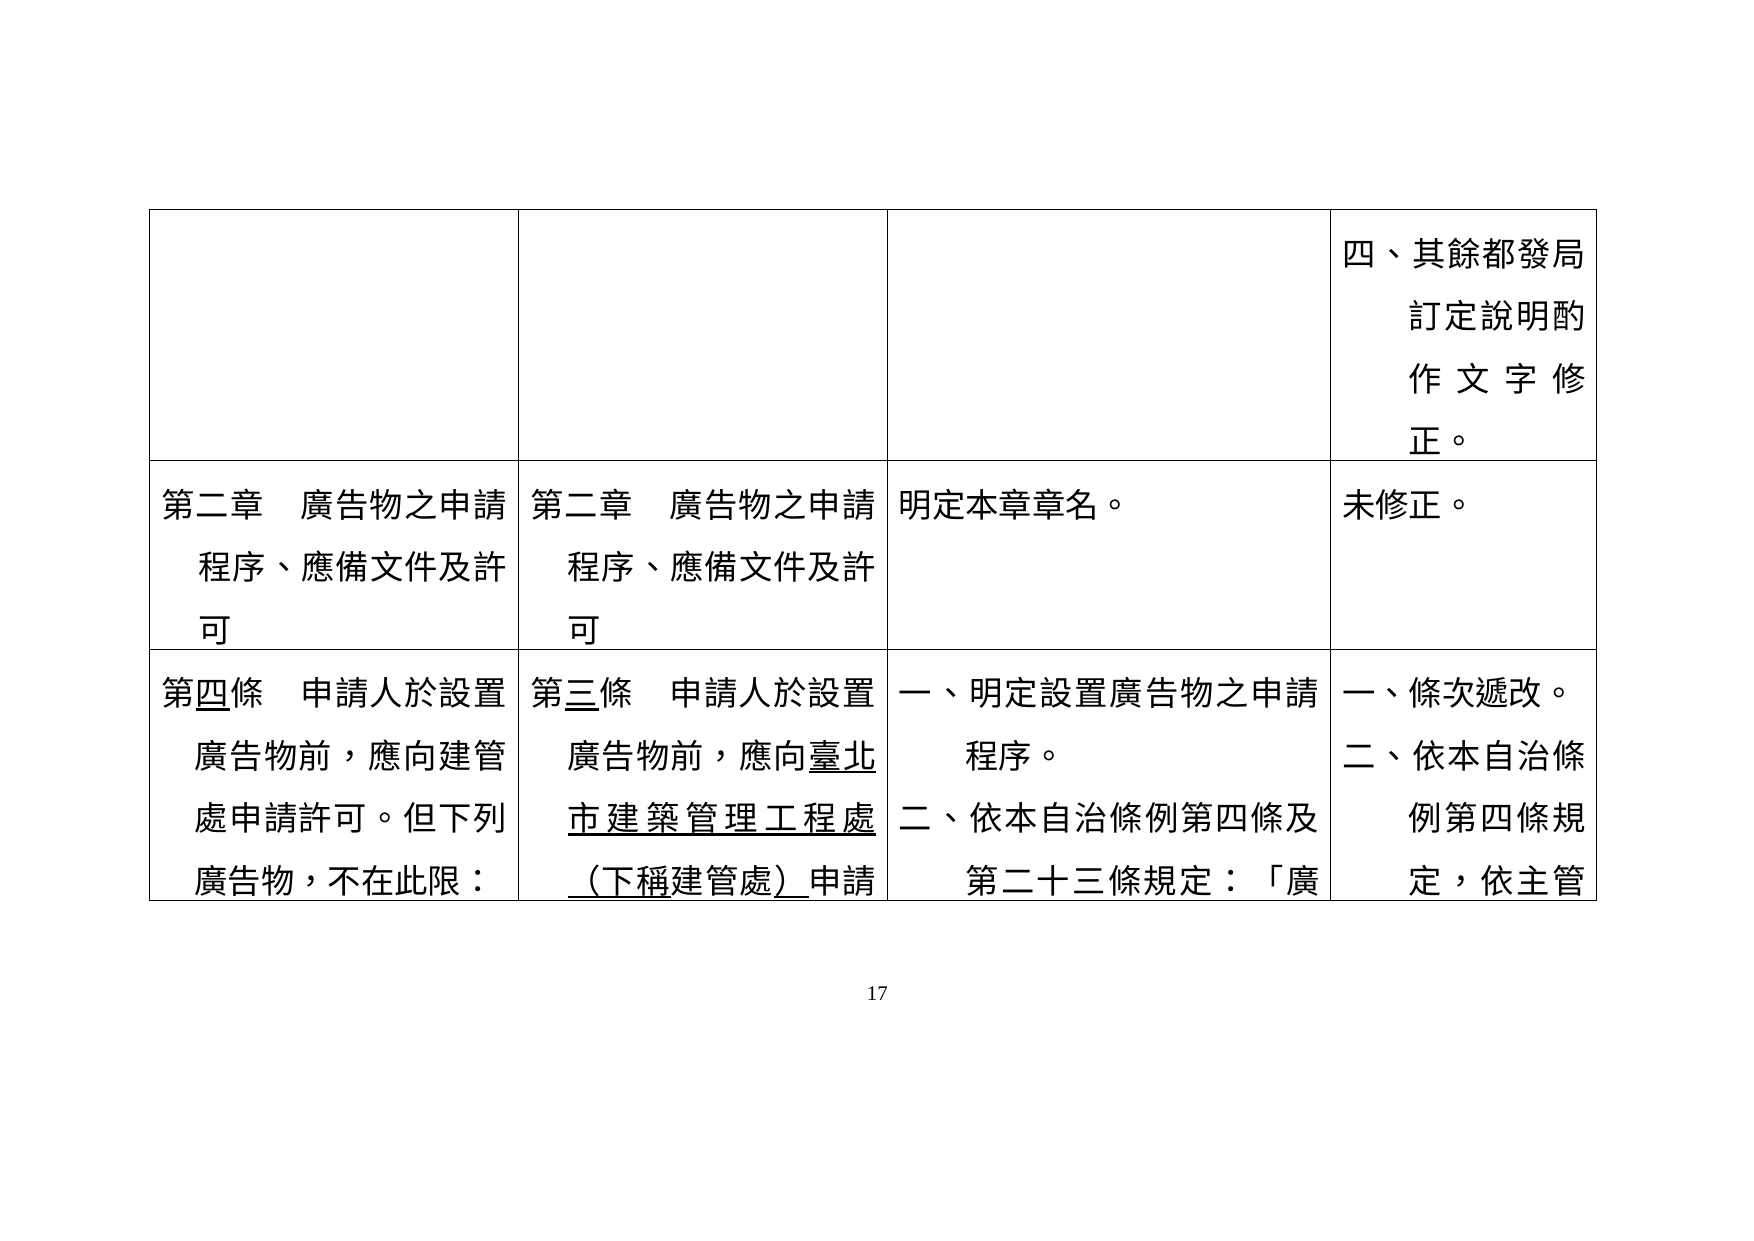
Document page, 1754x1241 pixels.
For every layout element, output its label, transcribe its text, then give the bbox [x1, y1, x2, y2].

table_cell [150, 210, 518, 460]
table_cell 明定本章章名。 [888, 461, 1330, 648]
table_cell 第三條 申請人於設置廣告物前，應向臺北市建築管理工程處（下稱建管處）申請 [519, 650, 887, 899]
table_cell [519, 210, 887, 460]
table_cell 一、條次遞改。 二、依本自治條例第四條規定，依主管 [1331, 650, 1596, 899]
table_cell 未修正。 [1331, 461, 1596, 648]
table_cell [888, 210, 1330, 460]
table_cell 第二章 廣告物之申請程序、應備文件及許可 [519, 461, 887, 648]
table_cell 第二章 廣告物之申請程序、應備文件及許可 [150, 461, 518, 648]
table_cell 一、明定設置廣告物之申請程序。 二、依本自治條例第四條及第二十三條規定：「廣 [888, 650, 1330, 899]
table_cell 四、其餘都發局訂定說明酌作文字修正。 [1331, 210, 1596, 460]
table_cell 第四條 申請人於設置廣告物前，應向建管處申請許可。但下列廣告物，不在此限： [150, 650, 518, 899]
